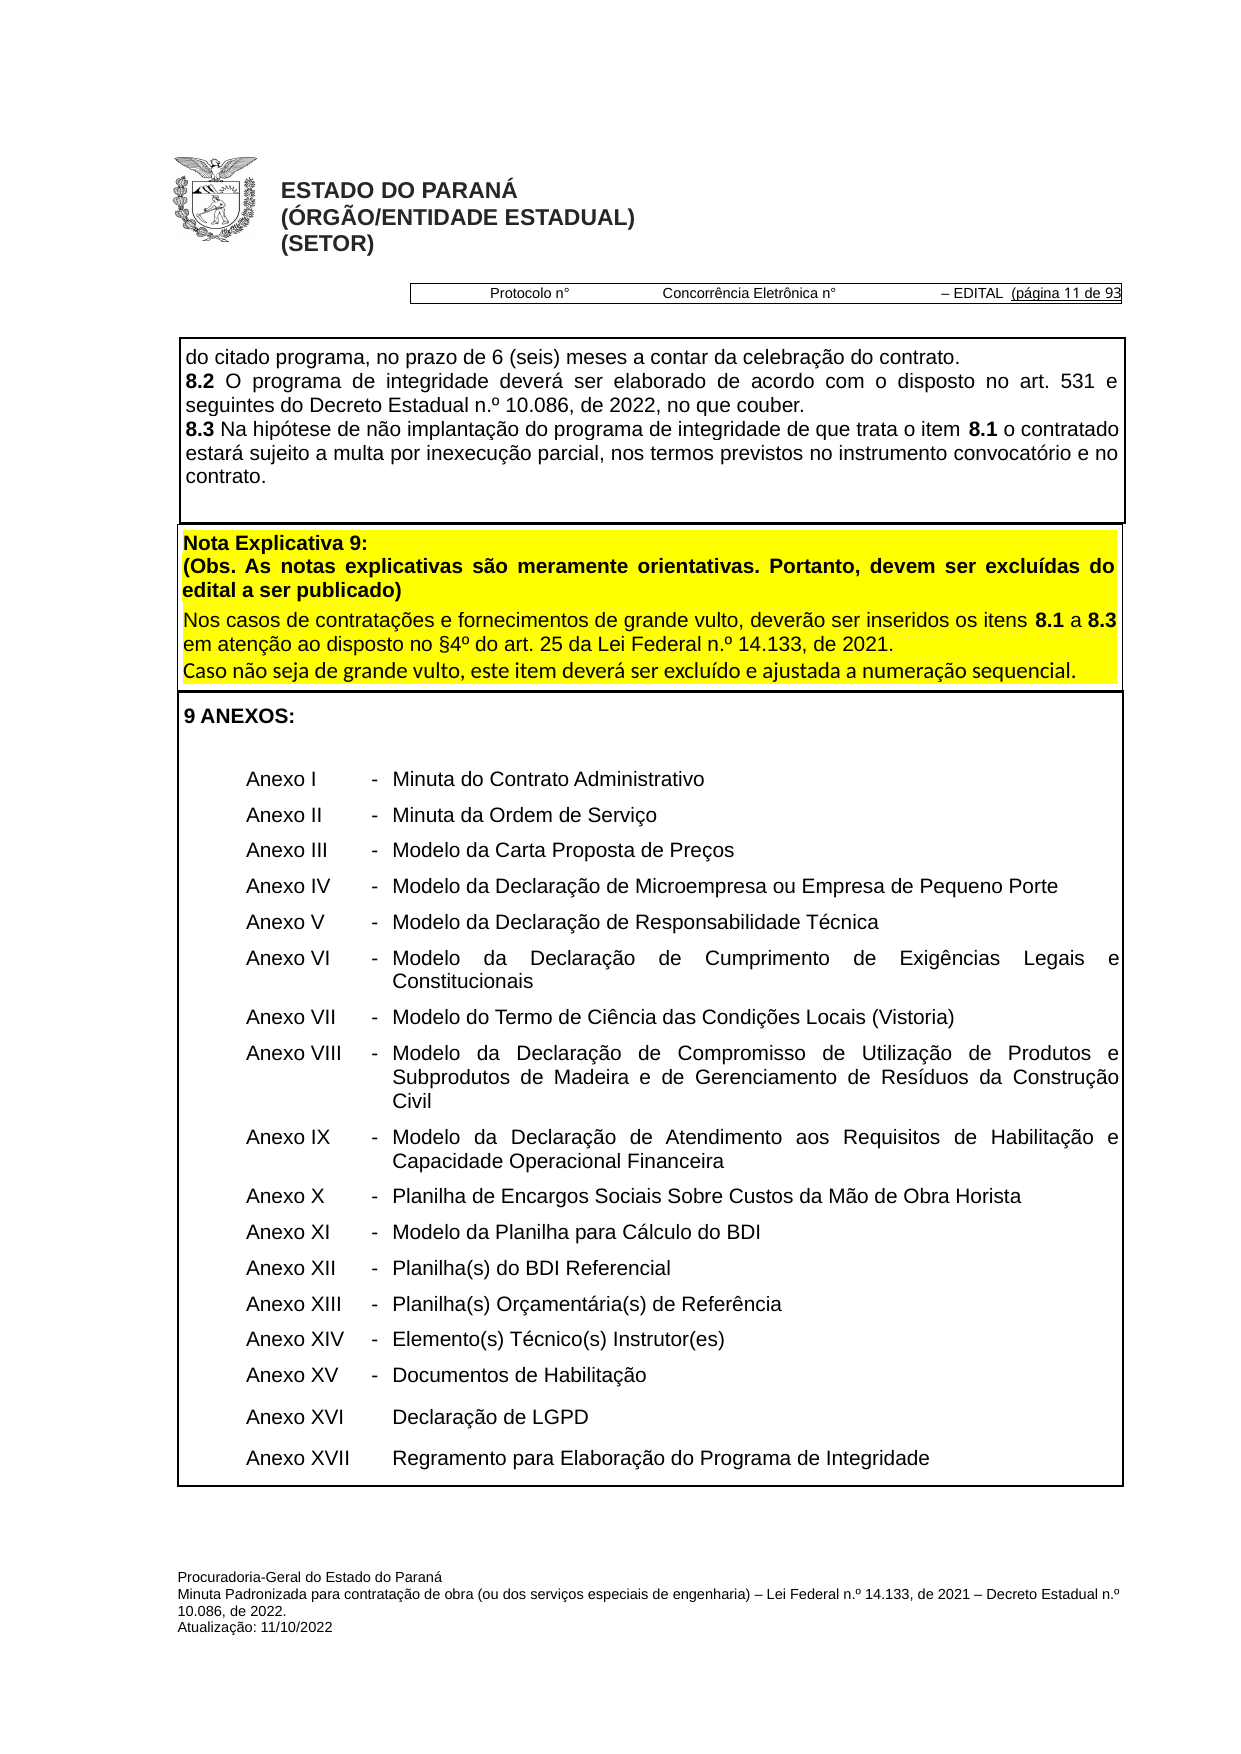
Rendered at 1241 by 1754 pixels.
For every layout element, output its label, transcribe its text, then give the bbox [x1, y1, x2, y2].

table_cell Anexo II [184, 794, 360, 829]
table_cell [360, 1396, 389, 1437]
table_cell - [360, 937, 389, 996]
table_cell Anexo XII [184, 1247, 360, 1282]
table_cell Planilha(s) do BDI Referencial [389, 1247, 1122, 1282]
table_cell Anexo VI [184, 937, 360, 996]
table_cell - [360, 865, 389, 901]
table_cell - [360, 1318, 389, 1354]
table_cell Elemento(s) Técnico(s) Instrutor(es) [389, 1318, 1122, 1354]
table_header 9 ANEXOS: [179, 693, 1122, 1485]
table_cell - [360, 996, 389, 1032]
table_cell - [360, 1175, 389, 1211]
table_cell Anexo XIV [184, 1318, 360, 1354]
table_header Nota Explicativa 9: (Obs. As notas explicativas são meramente orientativas. Portanto, devem ser excluídas do edital a ser publicado) Nos casos de contratações e fornecimentos de grande vulto, deverão ser inseridos os itens 8.1 a 8.3 em atenção ao disposto no §4º do art. 25 da Lei Federal n.º 14.133, de 2021. Caso não seja de grande vulto, este item deverá ser excluído e ajustada a numeração sequencial. [178, 525, 1122, 690]
table_header Minuta do Contrato Administrativo [389, 758, 1122, 794]
table_cell Anexo XI [184, 1211, 360, 1247]
table_cell Anexo VIII [184, 1032, 360, 1116]
table_cell Anexo VII [184, 996, 360, 1032]
table_cell Anexo XVII [184, 1437, 360, 1479]
table_cell Anexo XV [184, 1354, 360, 1396]
table_cell - [360, 1247, 389, 1282]
table_cell - [360, 794, 389, 829]
table_cell Modelo da Declaração de Atendimento aos Requisitos de Habilitação e Capacidade Operacional Financeira [389, 1116, 1122, 1175]
table_cell - [360, 1283, 389, 1318]
table_cell Planilha(s) Orçamentária(s) de Referência [389, 1283, 1122, 1318]
table_cell Anexo XIII [184, 1283, 360, 1318]
table_cell Modelo da Carta Proposta de Preços [389, 829, 1122, 865]
table_cell Anexo X [184, 1175, 360, 1211]
table_cell Anexo XVI [184, 1396, 360, 1437]
table_cell - [360, 1116, 389, 1175]
table_cell Modelo da Declaração de Responsabilidade Técnica [389, 901, 1122, 937]
table_cell Anexo IX [184, 1116, 360, 1175]
table_cell Minuta da Ordem de Serviço [389, 794, 1122, 829]
table_cell - [360, 1211, 389, 1247]
table_cell Modelo da Declaração de Microempresa ou Empresa de Pequeno Porte [389, 865, 1122, 901]
table_cell Declaração de LGPD [389, 1396, 1122, 1437]
table_cell - [360, 1032, 389, 1116]
table_cell Documentos de Habilitação [389, 1354, 1122, 1396]
table_cell Modelo do Termo de Ciência das Condições Locais (Vistoria) [389, 996, 1122, 1032]
table_cell Modelo da Declaração de Compromisso de Utilização de Produtos e Subprodutos de Madeira e de Gerenciamento de Resíduos da Construção Civil [389, 1032, 1122, 1116]
table_header - [360, 758, 389, 794]
table_cell Anexo III [184, 829, 360, 865]
table_cell - [360, 901, 389, 937]
table_cell Anexo V [184, 901, 360, 937]
table_cell - [360, 829, 389, 865]
table_cell [360, 1437, 389, 1479]
table_header Anexo I [184, 758, 360, 794]
table_cell Regramento para Elaboração do Programa de Integridade [389, 1437, 1122, 1479]
table_cell Modelo da Planilha para Cálculo do BDI [389, 1211, 1122, 1247]
table_cell Planilha de Encargos Sociais Sobre Custos da Mão de Obra Horista [389, 1175, 1122, 1211]
table_cell - [360, 1354, 389, 1396]
picture [172, 156, 259, 243]
table_cell Anexo IV [184, 865, 360, 901]
table_cell Modelo da Declaração de Cumprimento de Exigências Legais e Constitucionais [389, 937, 1122, 996]
table_header do citado programa, no prazo de 6 (seis) meses a contar da celebração do contrato. 8.2 O programa de integridade deverá ser elaborado de acordo com o disposto no art. 531 e seguintes do Decreto Estadual n.º 10.086, de 2022, no que couber. 8.3 Na hipótese de não implantação do programa de integridade de que trata o item 8.1 o contratado estará sujeito a multa por inexecução parcial, nos termos previstos no instrumento convocatório e no contrato. [181, 339, 1124, 522]
